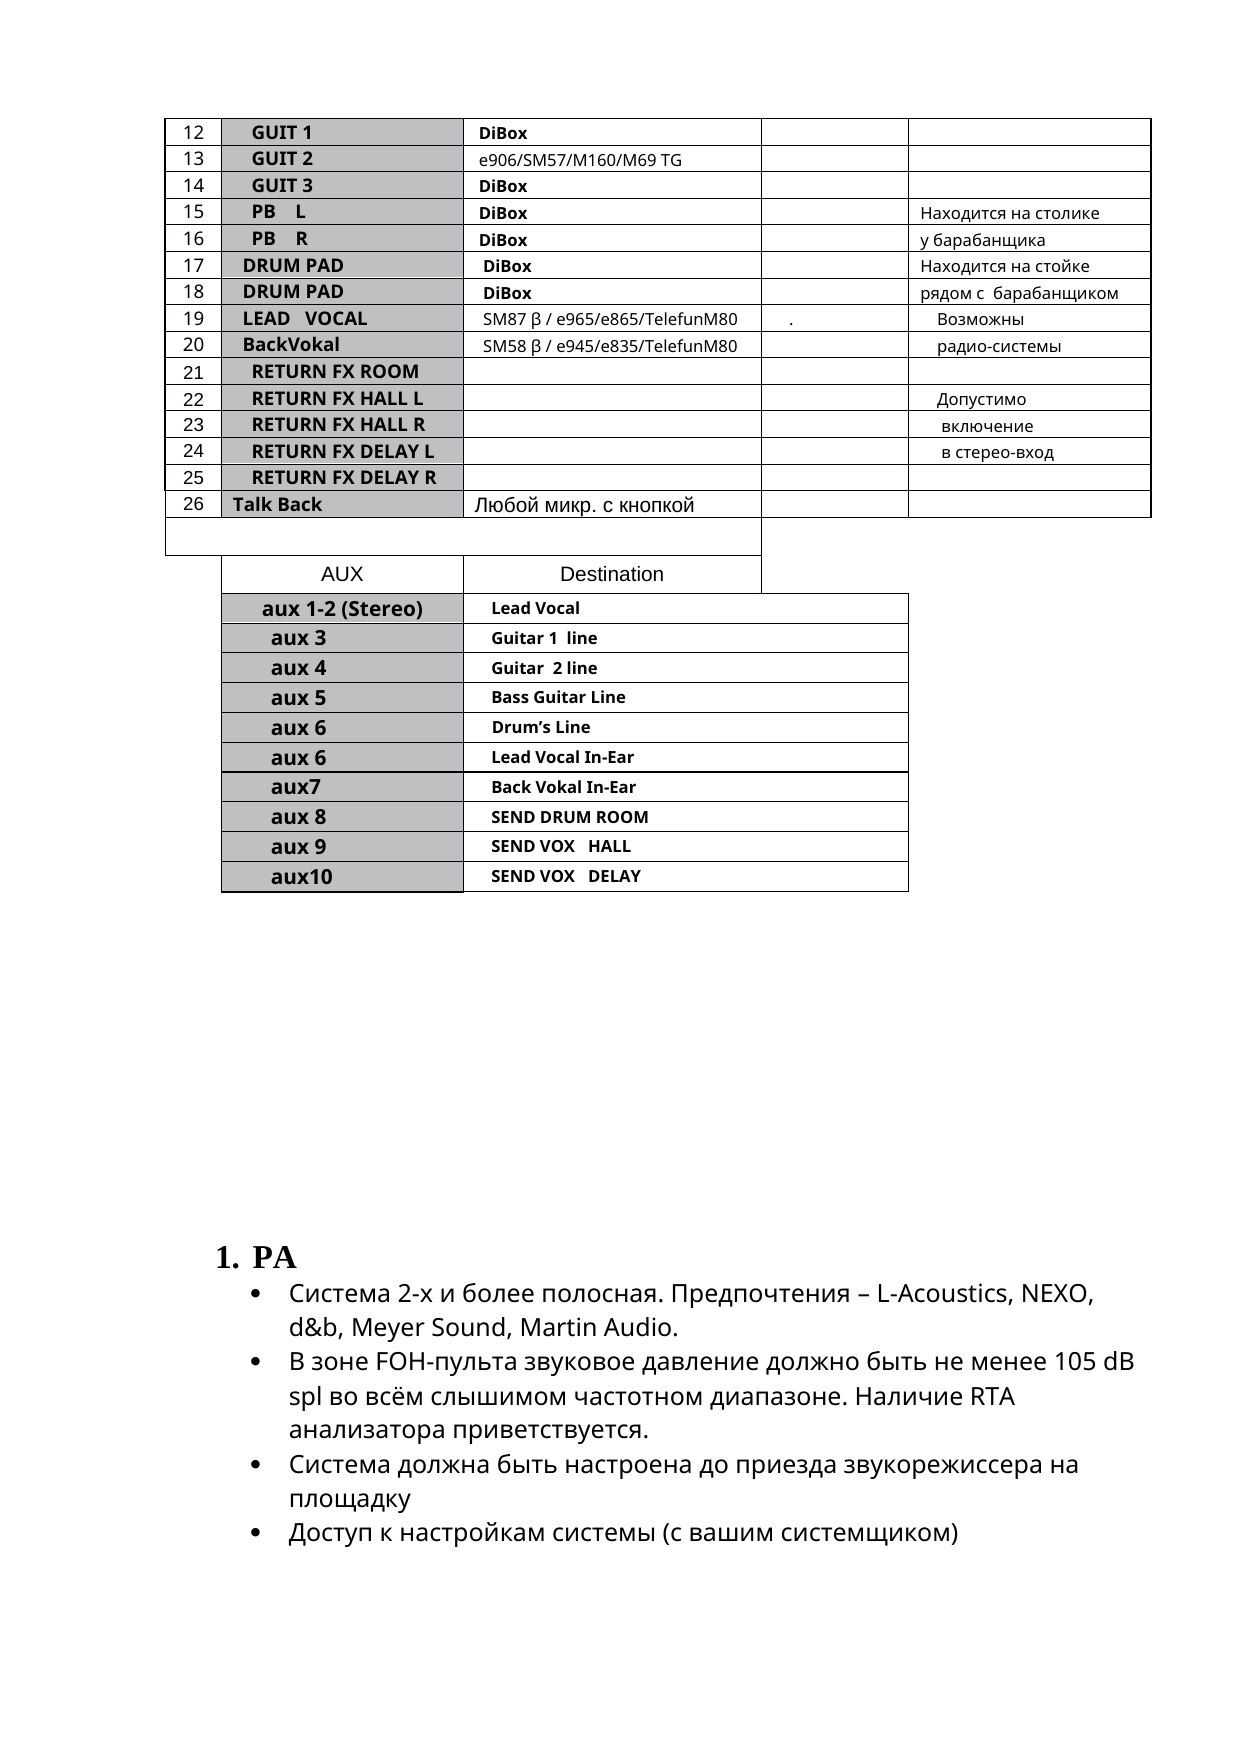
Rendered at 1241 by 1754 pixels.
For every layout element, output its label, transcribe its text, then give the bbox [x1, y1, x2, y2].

table_cell Любой микр. с кнопкой [464, 491, 761, 517]
table_cell aux 4 [222, 653, 463, 682]
table_cell 26 [166, 491, 221, 517]
table_cell [909, 518, 1151, 554]
table_cell [464, 385, 761, 410]
table_cell DiBox [464, 172, 761, 198]
table_cell e906/SM57/M160/M69 TG [464, 146, 761, 171]
table_cell aux 6 [222, 743, 463, 771]
table_cell SEND VOX HALL [464, 832, 908, 861]
table_cell RETURN FX HALL L [222, 385, 463, 410]
table_cell DiBox [464, 279, 761, 304]
table_cell 24 [166, 438, 221, 463]
table_cell Lead Vocal In-Ear [464, 743, 908, 771]
table_cell 19 [166, 305, 221, 331]
table_cell DiBox [464, 199, 761, 224]
table_cell DiBox [464, 252, 761, 277]
table_cell 12 [166, 119, 221, 145]
list PA [215, 1238, 1152, 1276]
list Доступ к настройкам системы (с вашим системщиком) [251, 1514, 1152, 1548]
table_cell aux 8 [222, 802, 463, 831]
table_cell aux 5 [222, 683, 463, 712]
table_cell [909, 465, 1150, 490]
table_cell [762, 225, 908, 251]
table_cell [762, 518, 909, 554]
table_cell aux 9 [222, 832, 463, 861]
table_cell рядом с барабанщиком [909, 279, 1150, 304]
table_cell ВасkVokal [222, 332, 463, 357]
table_cell SM58 β / e945/e835/TelefunM80 [464, 332, 761, 357]
table_cell Guitar 1 line [464, 624, 908, 652]
table_cell 22 [166, 385, 221, 410]
table_cell 25 [166, 465, 221, 490]
table_cell 21 [166, 358, 221, 384]
table_cell [909, 358, 1150, 384]
table_cell [762, 119, 908, 145]
table_cell Destination [464, 556, 761, 593]
table_cell у барабанщика [909, 225, 1150, 251]
table_cell [464, 411, 761, 437]
table_cell aux7 [222, 773, 463, 801]
table_cell aux 1-2 (Stereo) [222, 594, 463, 622]
list Система 2-х и более полосная. Предпочтения – L-Acoustics, NEXO, d&b, Meyer Sound, Martin Audio. [251, 1276, 1152, 1344]
table_cell PB R [222, 225, 463, 251]
table_cell [762, 279, 908, 304]
table_cell [166, 518, 463, 554]
table_cell включение [909, 411, 1150, 437]
table_cell SEND VOX DELAY [464, 862, 908, 891]
table_cell Talk Back [222, 491, 463, 517]
table_cell RETURN FX HALL R [222, 411, 463, 437]
table_cell AUX [222, 556, 463, 593]
table_cell RETURN FX DELAY L [222, 438, 463, 463]
table_cell 20 [166, 332, 221, 357]
table_cell Возможны [909, 305, 1150, 331]
table_cell [909, 119, 1150, 145]
table_cell SM87 β / e965/e865/TelefunM80 [464, 305, 761, 331]
table_cell aux 3 [222, 624, 463, 652]
table_cell DRUM PAD [222, 279, 463, 304]
table_cell [762, 146, 908, 171]
table_cell GUIT 1 [222, 119, 463, 145]
table_cell RETURN FX ROOM [222, 358, 463, 384]
table_cell DRUM PAD [222, 252, 463, 277]
table_cell [463, 518, 761, 554]
table_cell [464, 358, 761, 384]
table_cell PB L [222, 199, 463, 224]
table_cell GUIT 3 [222, 172, 463, 198]
table_cell RETURN FX DELAY R [222, 465, 463, 490]
table_cell . [762, 305, 908, 331]
table_cell радио-системы [909, 332, 1150, 357]
table_cell Допустимо [909, 385, 1150, 410]
table_cell DiBox [464, 225, 761, 251]
table_cell Lead Vocal [464, 594, 908, 622]
table_cell 13 [166, 146, 221, 171]
table_cell [762, 385, 908, 410]
table_cell aux 6 [222, 713, 463, 742]
table_cell GUIT 2 [222, 146, 463, 171]
table_cell Находится на стойке [909, 252, 1150, 277]
table_cell 23 [166, 411, 221, 437]
table_cell Находится на столике [909, 199, 1150, 224]
table_cell [762, 411, 908, 437]
table_cell [464, 438, 761, 463]
table_cell [762, 172, 908, 198]
table_cell [464, 465, 761, 490]
table_cell [909, 172, 1150, 198]
table_cell [762, 332, 908, 357]
table_cell DiBox [464, 119, 761, 145]
table_cell Guitar 2 line [464, 653, 908, 682]
table_cell 14 [166, 172, 221, 198]
list Система должна быть настроена до приезда звукорежиссера на площадку [251, 1446, 1152, 1514]
table_cell 15 [166, 199, 221, 224]
table_cell [909, 555, 1151, 593]
table_cell [762, 438, 908, 463]
table_cell [762, 465, 908, 490]
table_cell [762, 199, 908, 224]
table_cell [762, 358, 908, 384]
table_cell 17 [166, 252, 221, 277]
table_cell SEND DRUM ROOM [464, 802, 908, 831]
table_cell Back Vokal In-Ear [464, 773, 908, 801]
table_cell LEAD VOCAL [222, 305, 463, 331]
list В зоне FOH-пульта звуковое давление должно быть не менее 105 dB spl во всём слышимом частотном диапазоне. Наличие RTA анализатора приветствуется. [251, 1344, 1152, 1446]
table_cell [762, 252, 908, 277]
table_cell в стерео-вход [909, 438, 1150, 463]
table_cell [762, 491, 908, 517]
table_cell [909, 491, 1150, 517]
table_cell [762, 555, 909, 593]
table_cell aux10 [222, 862, 463, 891]
table_cell 16 [166, 225, 221, 251]
table_cell Bass Guitar Line [464, 683, 908, 712]
table_cell 18 [166, 279, 221, 304]
table_cell Drum’s Line [464, 713, 908, 742]
table_cell [909, 146, 1150, 171]
table_cell [165, 556, 221, 891]
